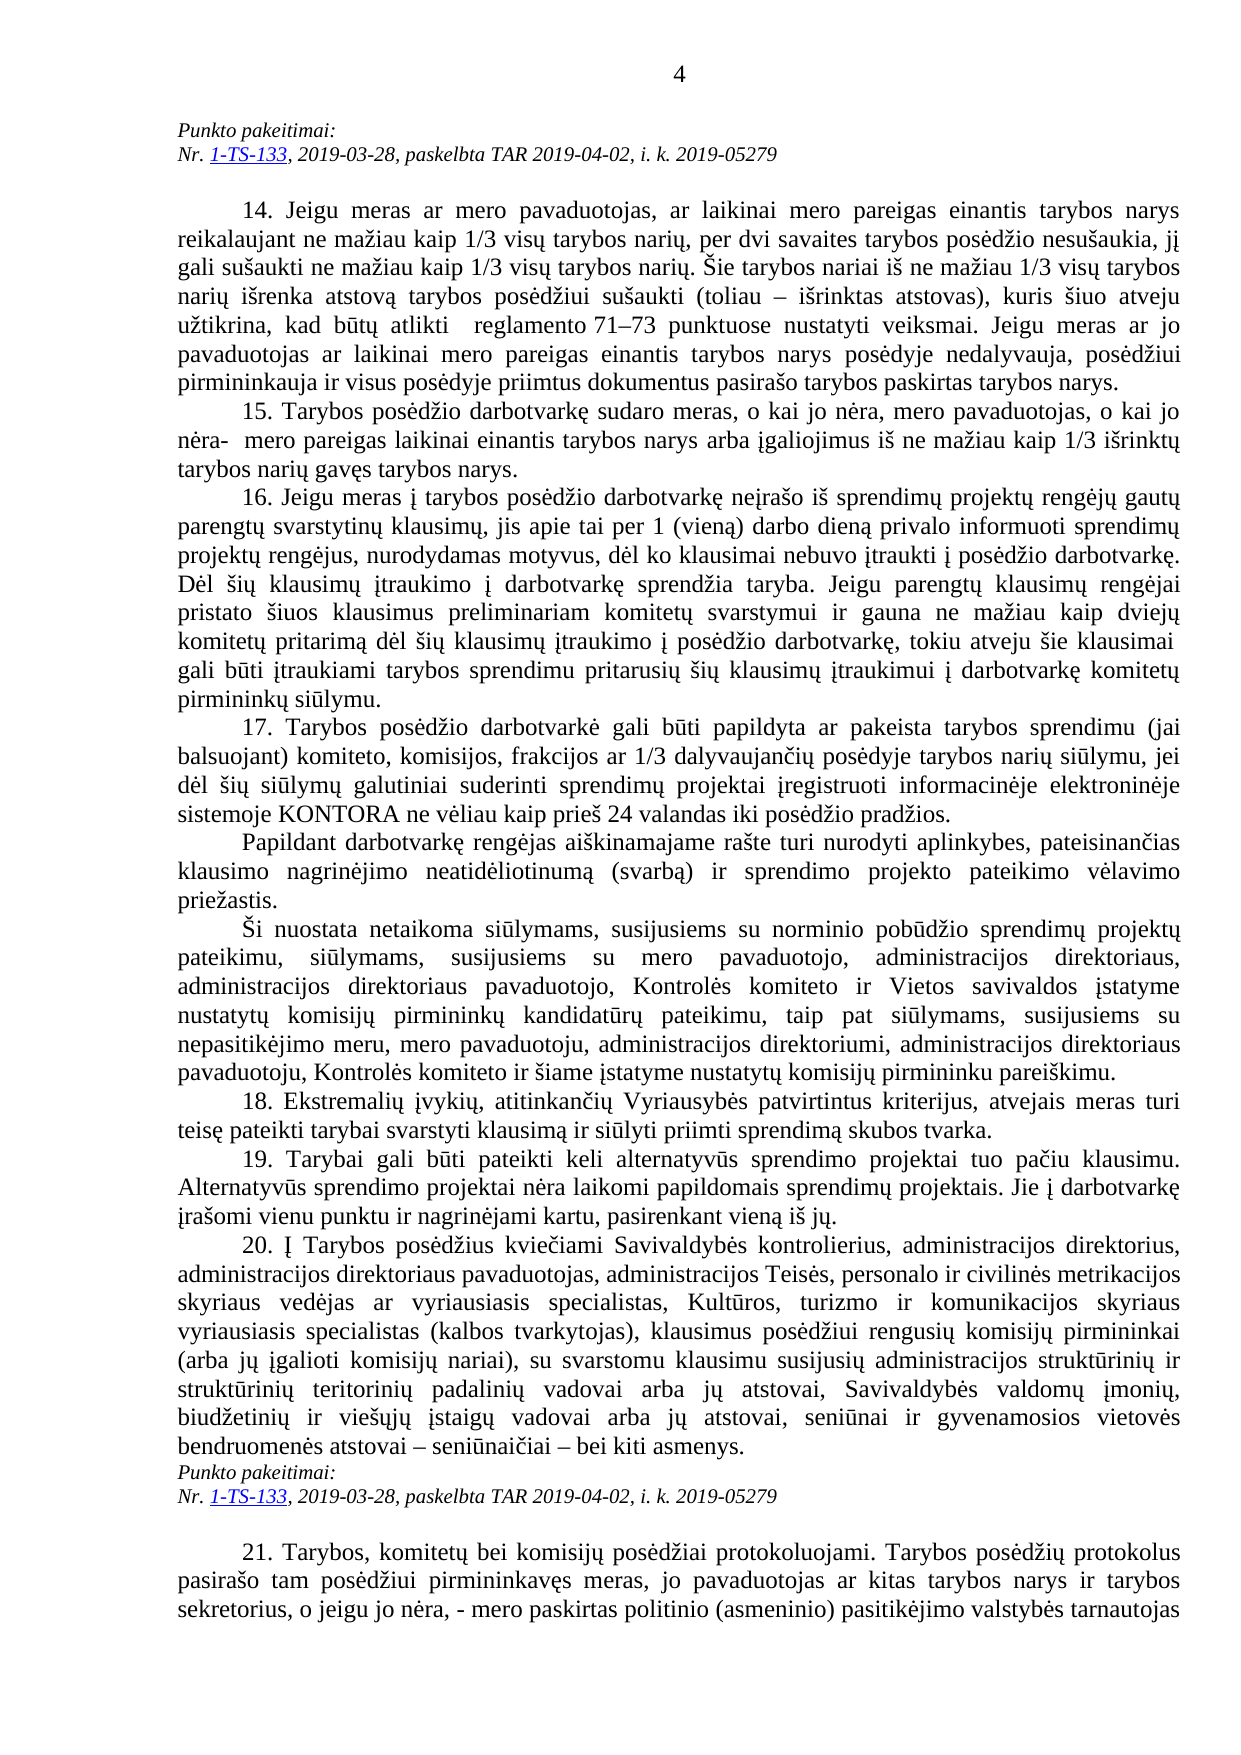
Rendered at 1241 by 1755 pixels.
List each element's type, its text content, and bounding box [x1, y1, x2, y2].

text 19. Tarybai gali būti pateikti keli alternatyvūs sprendimo projektai tuo pačiu klausimu. Alternatyvūs sprendimo projektai nėra laikomi papildomais sprendimų projektais. Jie į darbotvarkę įrašomi vienu punktu ir nagrinėjami kartu, pasirenkant vieną iš jų. [177, 1144, 1181, 1230]
text 16. Jeigu meras į tarybos posėdžio darbotvarkę neįrašo iš sprendimų projektų rengėjų gautų parengtų svarstytinų klausimų, jis apie tai per 1 (vieną) darbo dieną privalo informuoti sprendimų projektų rengėjus, nurodydamas motyvus, dėl ko klausimai nebuvo įtraukti į posėdžio darbotvarkę. Dėl šių klausimų įtraukimo į darbotvarkę sprendžia taryba. Jeigu parengtų klausimų rengėjai pristato šiuos klausimus preliminariam komitetų svarstymui ir gauna ne mažiau kaip dviejų komitetų pritarimą dėl šių klausimų įtraukimo į posėdžio darbotvarkę, tokiu atveju šie klausimai gali būti įtraukiami tarybos sprendimu pritarusių šių klausimų įtraukimui į darbotvarkę komitetų pirmininkų siūlymu. [177, 482, 1181, 712]
text Ši nuostata netaikoma siūlymams, susijusiems su norminio pobūdžio sprendimų projektų pateikimu, siūlymams, susijusiems su mero pavaduotojo, administracijos direktoriaus, administracijos direktoriaus pavaduotojo, Kontrolės komiteto ir Vietos savivaldos įstatyme nustatytų komisijų pirmininkų kandidatūrų pateikimu, taip pat siūlymams, susijusiems su nepasitikėjimo meru, mero pavaduotoju, administracijos direktoriumi, administracijos direktoriaus pavaduotoju, Kontrolės komiteto ir šiame įstatyme nustatytų komisijų pirmininku pareiškimu. [177, 914, 1181, 1086]
text 20. Į Tarybos posėdžius kviečiami Savivaldybės kontrolierius, administracijos direktorius, administracijos direktoriaus pavaduotojas, administracijos Teisės, personalo ir civilinės metrikacijos skyriaus vedėjas ar vyriausiasis specialistas, Kultūros, turizmo ir komunikacijos skyriaus vyriausiasis specialistas (kalbos tvarkytojas), klausimus posėdžiui rengusių komisijų pirmininkai (arba jų įgalioti komisijų nariai), su svarstomu klausimu susijusių administracijos struktūrinių ir struktūrinių teritorinių padalinių vadovai arba jų atstovai, Savivaldybės valdomų įmonių, biudžetinių ir viešųjų įstaigų vadovai arba jų atstovai, seniūnai ir gyvenamosios vietovės bendruomenės atstovai – seniūnaičiai – bei kiti asmenys. [177, 1230, 1181, 1460]
text Punkto pakeitimai: [177, 118, 1181, 142]
text Papildant darbotvarkę rengėjas aiškinamajame rašte turi nurodyti aplinkybes, pateisinančias klausimo nagrinėjimo neatidėliotinumą (svarbą) ir sprendimo projekto pateikimo vėlavimo priežastis. [177, 827, 1181, 914]
text 14. Jeigu meras ar mero pavaduotojas, ar laikinai mero pareigas einantis tarybos narys reikalaujant ne mažiau kaip 1/3 visų tarybos narių, per dvi savaites tarybos posėdžio nesušaukia, jį gali sušaukti ne mažiau kaip 1/3 visų tarybos narių. Šie tarybos nariai iš ne mažiau 1/3 visų tarybos narių išrenka atstovą tarybos posėdžiui sušaukti (toliau – išrinktas atstovas), kuris šiuo atveju užtikrina, kad būtų atlikti reglamento 71–73 punktuose nustatyti veiksmai. Jeigu meras ar jo pavaduotojas ar laikinai mero pareigas einantis tarybos narys posėdyje nedalyvauja, posėdžiui pirmininkauja ir visus posėdyje priimtus dokumentus pasirašo tarybos paskirtas tarybos narys. [177, 195, 1181, 396]
text Nr. 1-TS-133, 2019-03-28, paskelbta TAR 2019-04-02, i. k. 2019-05279 [177, 1484, 1181, 1508]
text 21. Tarybos, komitetų bei komisijų posėdžiai protokoluojami. Tarybos posėdžių protokolus pasirašo tam posėdžiui pirmininkavęs meras, jo pavaduotojas ar kitas tarybos narys ir tarybos sekretorius, o jeigu jo nėra, - mero paskirtas politinio (asmeninio) pasitikėjimo valstybės tarnautojas [177, 1537, 1181, 1623]
text 17. Tarybos posėdžio darbotvarkė gali būti papildyta ar pakeista tarybos sprendimu (jai balsuojant) komiteto, komisijos, frakcijos ar 1/3 dalyvaujančių posėdyje tarybos narių siūlymu, jei dėl šių siūlymų galutiniai suderinti sprendimų projektai įregistruoti informacinėje elektroninėje sistemoje KONTORA ne vėliau kaip prieš 24 valandas iki posėdžio pradžios. [177, 712, 1181, 827]
text 15. Tarybos posėdžio darbotvarkę sudaro meras, o kai jo nėra, mero pavaduotojas, o kai jo nėra- mero pareigas laikinai einantis tarybos narys arba įgaliojimus iš ne mažiau kaip 1/3 išrinktų tarybos narių gavęs tarybos narys. [177, 396, 1181, 482]
text Punkto pakeitimai: [177, 1460, 1181, 1484]
text Nr. 1-TS-133, 2019-03-28, paskelbta TAR 2019-04-02, i. k. 2019-05279 [177, 142, 1181, 166]
text 18. Ekstremalių įvykių, atitinkančių Vyriausybės patvirtintus kriterijus, atvejais meras turi teisę pateikti tarybai svarstyti klausimą ir siūlyti priimti sprendimą skubos tvarka. [177, 1086, 1181, 1144]
